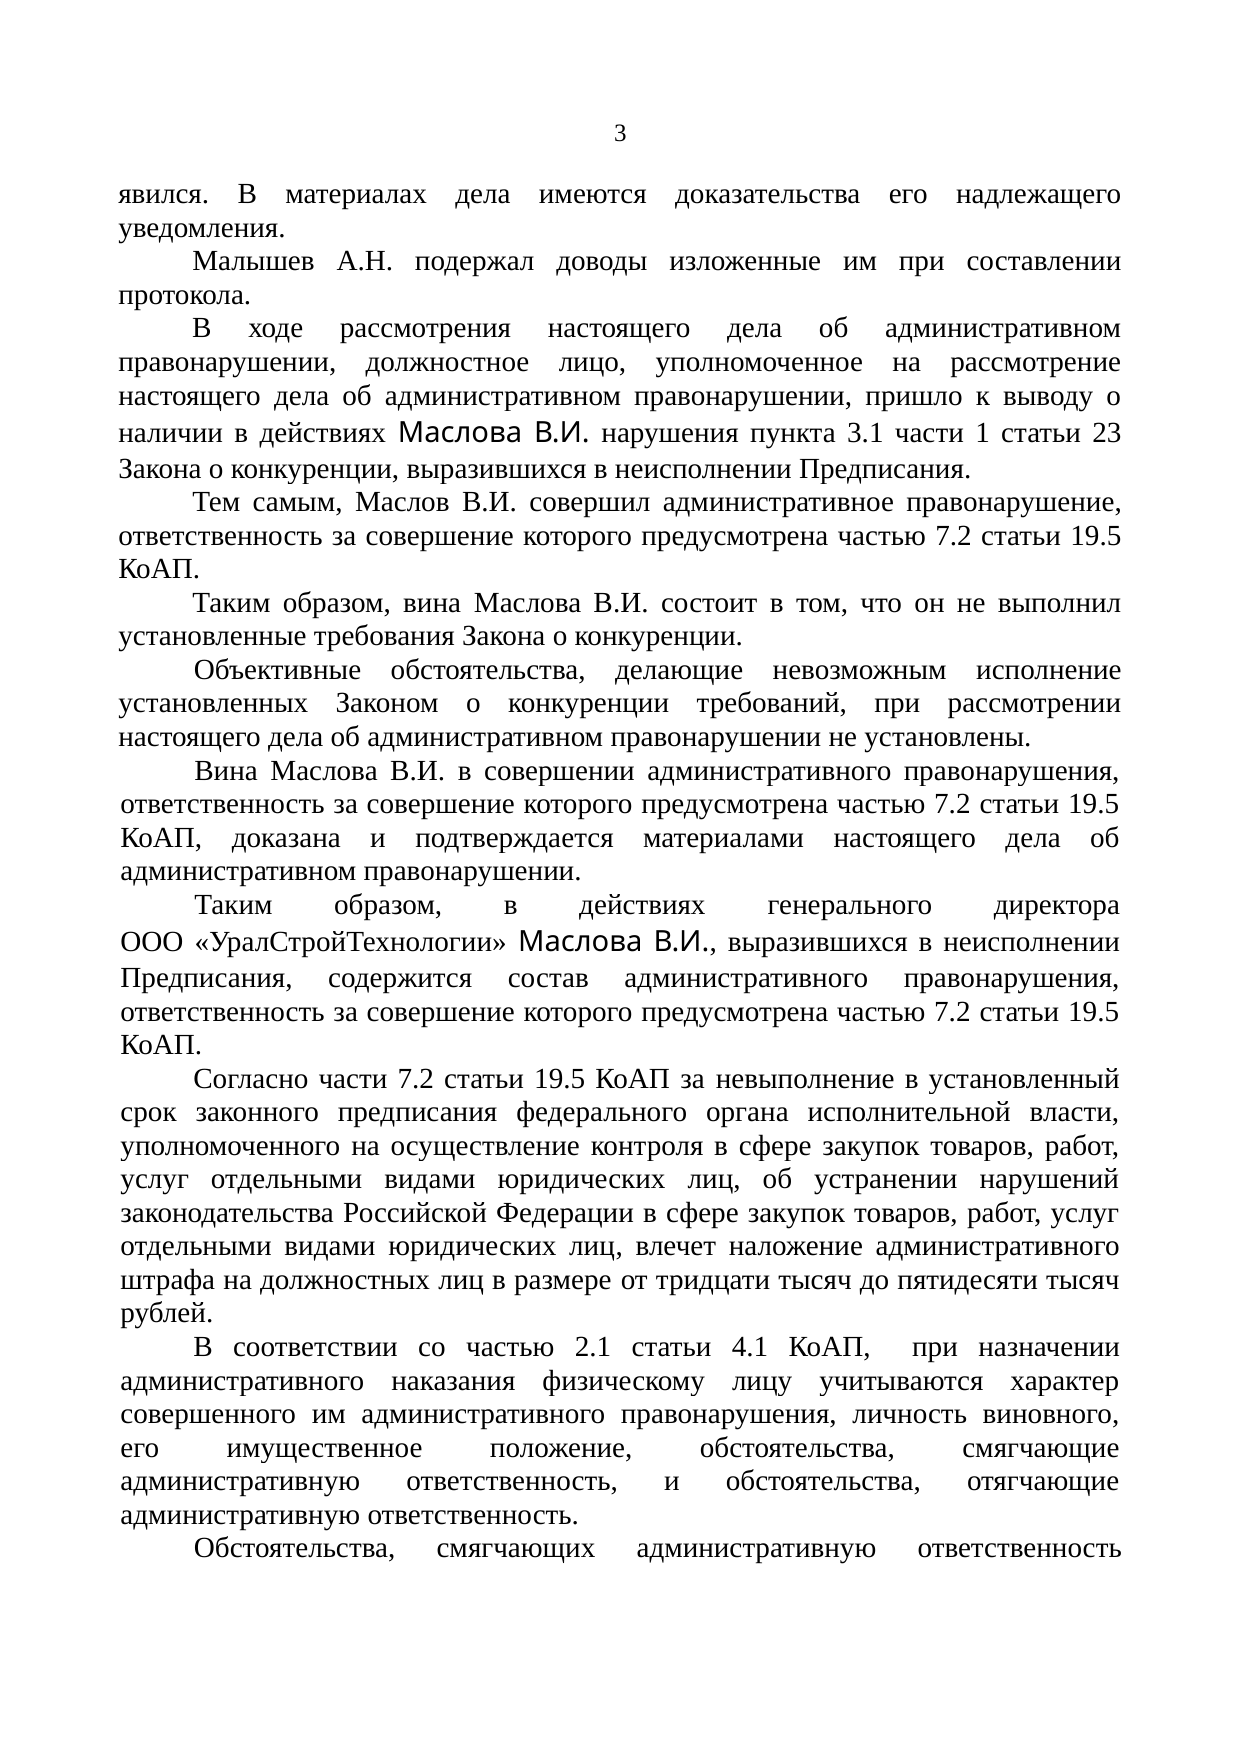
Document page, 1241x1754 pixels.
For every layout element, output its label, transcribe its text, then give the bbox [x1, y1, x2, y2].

text Обстоятельства, смягчающих административную ответственность [118, 1530, 1122, 1564]
text явился. В материалах дела имеются доказательства его надлежащего уведомления. [118, 176, 1122, 243]
text Объективные обстоятельства, делающие невозможным исполнение установленных Законом о конкуренции требований, при рассмотрении настоящего дела об административном правонарушении не установлены. [118, 652, 1122, 753]
text В соответствии со частью 2.1 статьи 4.1 КоАП, при назначении административного наказания физическому лицу учитываются характер совершенного им административного правонарушения, личность виновного, его имущественное положение, обстоятельства, смягчающие административную ответственность, и обстоятельства, отягчающие административную ответственность. [120, 1329, 1120, 1530]
text Малышев А.Н. подержал доводы изложенные им при составлении протокола. [118, 243, 1122, 311]
text Вина Маслова В.И. в совершении административного правонарушения, ответственность за совершение которого предусмотрена частью 7.2 статьи 19.5 КоАП, доказана и подтверждается материалами настоящего дела об административном правонарушении. [120, 753, 1120, 887]
text Тем самым, Маслов В.И. совершил административное правонарушение, ответственность за совершение которого предусмотрена частью 7.2 статьи 19.5 КоАП. [118, 484, 1122, 585]
text Таким образом, вина Маслова В.И. состоит в том, что он не выполнил установленные требования Закона о конкуренции. [118, 585, 1122, 652]
text В ходе рассмотрения настоящего дела об административном правонарушении, должностное лицо, уполномоченное на рассмотрение настоящего дела об административном правонарушении, пришло к выводу о наличии в действиях Маслова В.И. нарушения пункта 3.1 части 1 статьи 23 Закона о конкуренции, выразившихся в неисполнении Предписания. [118, 311, 1122, 484]
text Согласно части 7.2 статьи 19.5 КоАП за невыполнение в установленный срок законного предписания федерального органа исполнительной власти, уполномоченного на осуществление контроля в сфере закупок товаров, работ, услуг отдельными видами юридических лиц, об устранении нарушений законодательства Российской Федерации в сфере закупок товаров, работ, услуг отдельными видами юридических лиц, влечет наложение административного штрафа на должностных лиц в размере от тридцати тысяч до пятидесяти тысяч рублей. [120, 1061, 1120, 1329]
text Таким образом, в действиях генерального директора ООО «УралСтройТехнологии» Маслова В.И., выразившихся в неисполнении Предписания, содержится состав административного правонарушения, ответственность за совершение которого предусмотрена частью 7.2 статьи 19.5 КоАП. [120, 887, 1120, 1061]
